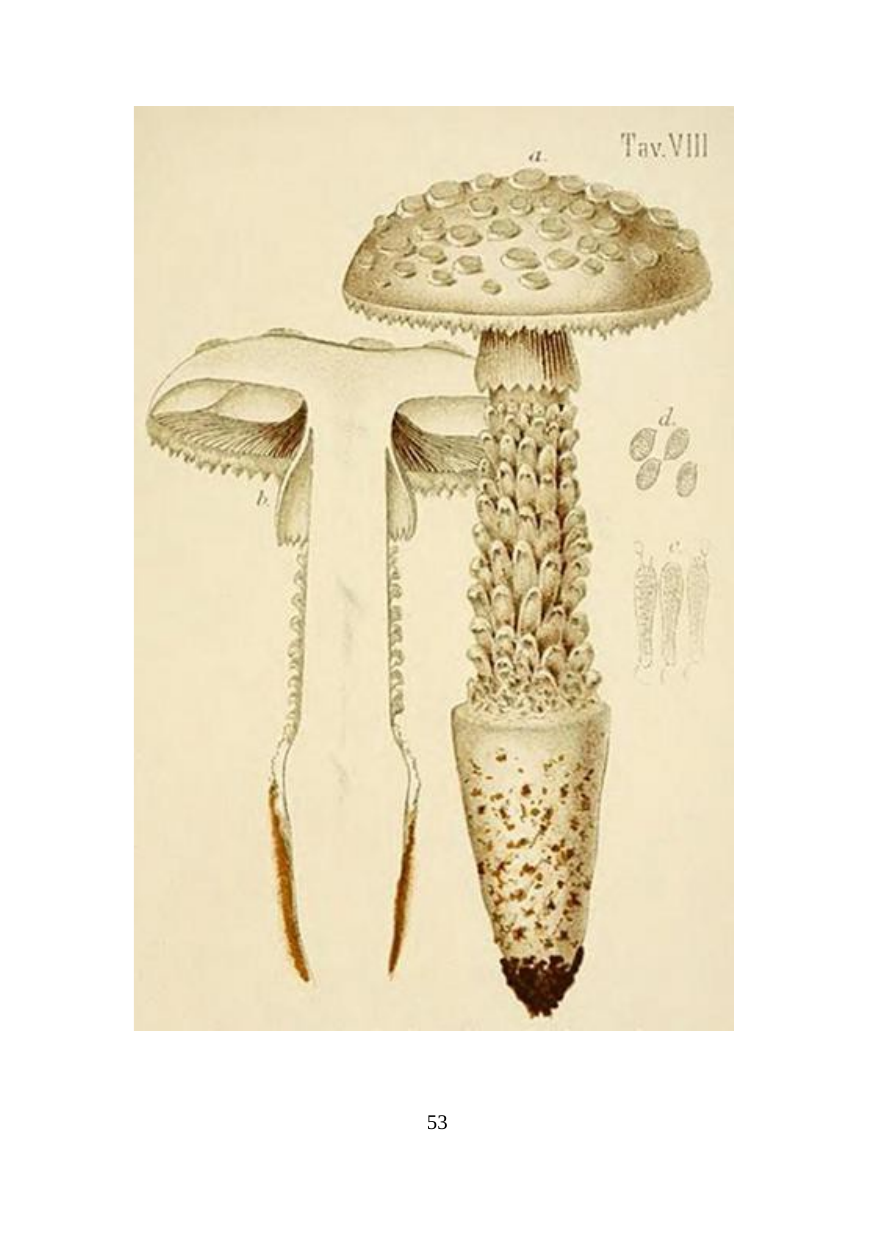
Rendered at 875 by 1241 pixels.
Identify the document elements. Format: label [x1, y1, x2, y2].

picture [133, 106, 734, 1031]
